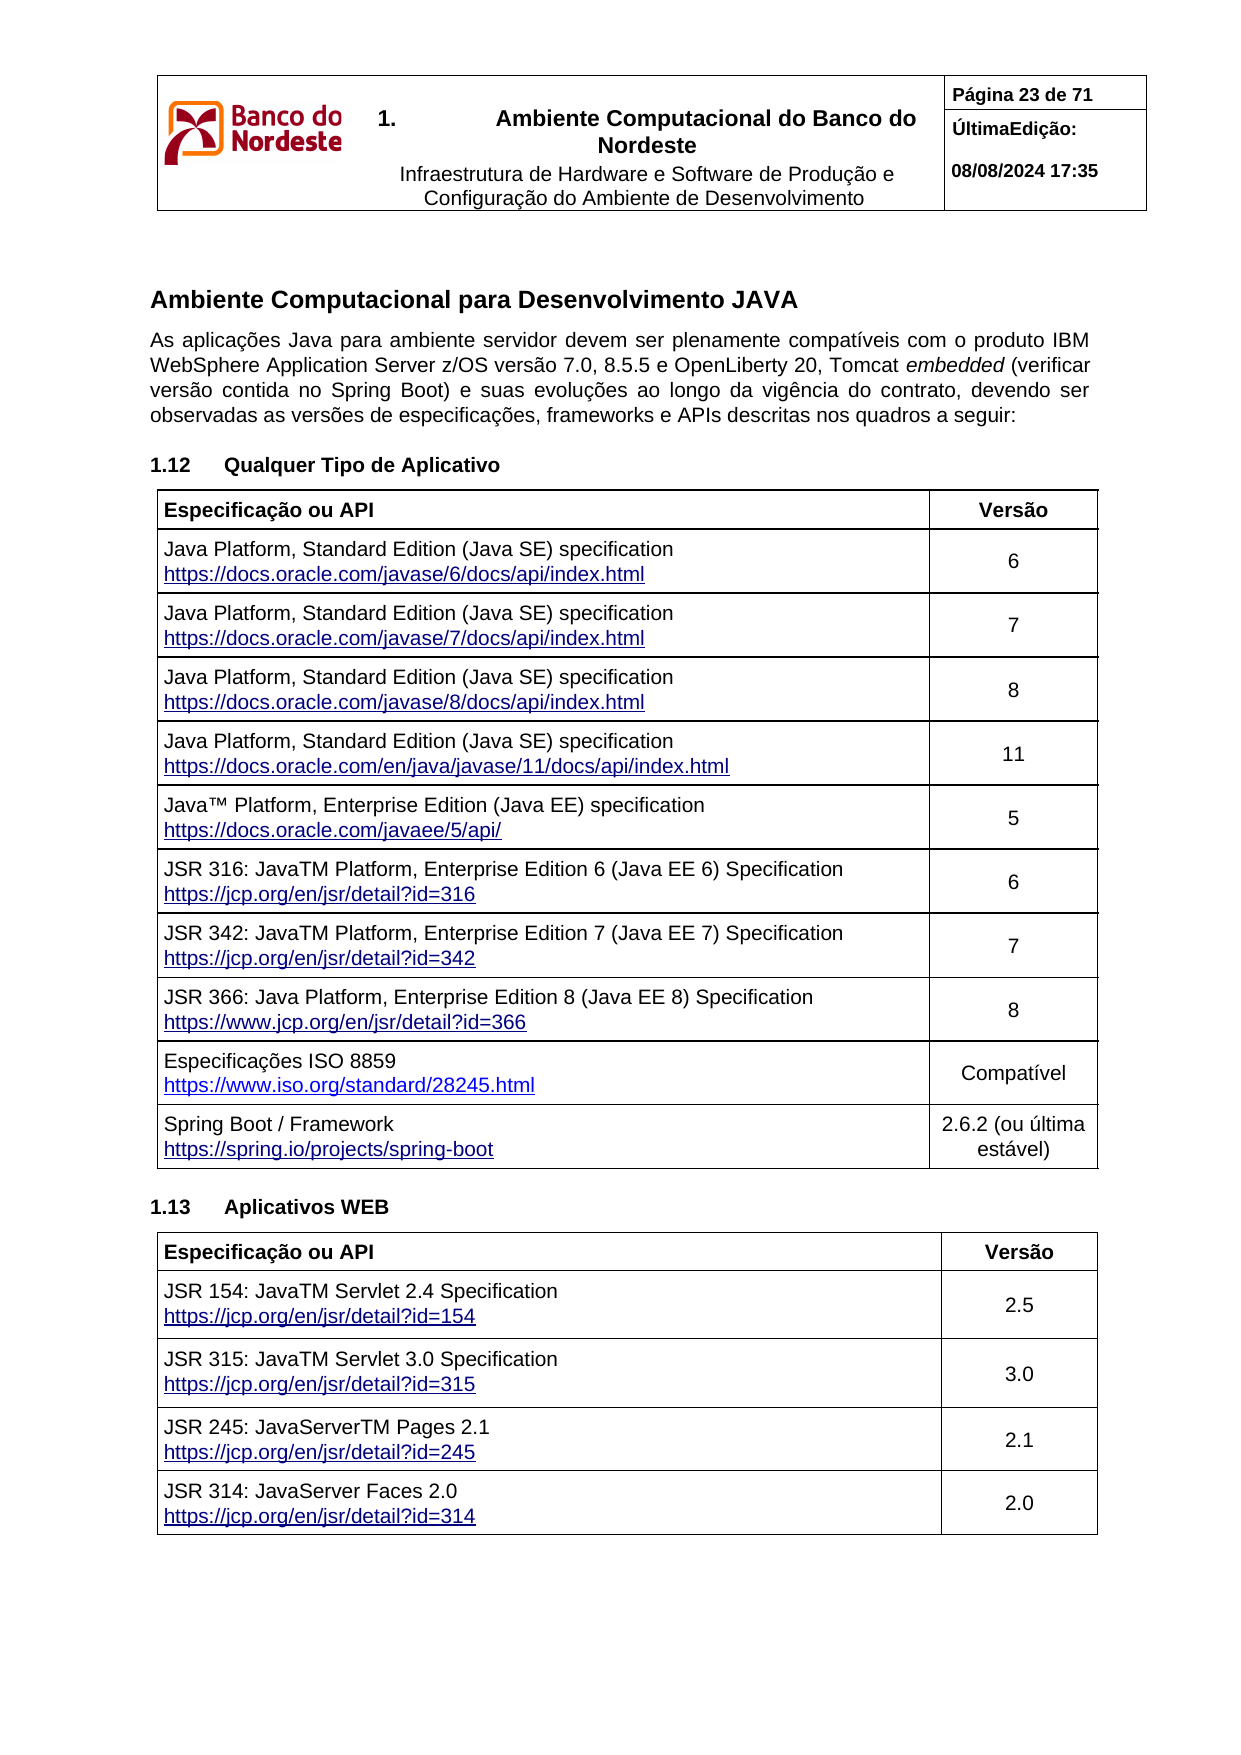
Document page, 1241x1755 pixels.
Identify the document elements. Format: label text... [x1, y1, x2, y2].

table_cell 2.0 [942, 1471, 1097, 1534]
table_cell 2.1 [942, 1408, 1097, 1470]
table_header Versão [942, 1233, 1097, 1270]
table_cell 6 [930, 850, 1097, 912]
table_cell 3.0 [942, 1339, 1097, 1407]
subtitle Ambiente Computacional para Desenvolvimento JAVA [150, 285, 1090, 314]
table_cell Java Platform, Standard Edition (Java SE) specification https://docs.oracle.com/javase/7/docs/api/index.html [158, 594, 929, 656]
table_cell JSR 366: Java Platform, Enterprise Edition 8 (Java EE 8) Specification https://www.jcp.org/en/jsr/detail?id=366 [158, 978, 929, 1040]
table_cell 8 [930, 658, 1097, 720]
table_header Versão [930, 491, 1097, 528]
table_cell 8 [930, 978, 1097, 1040]
table_cell 5 [930, 786, 1097, 848]
table_cell 7 [930, 594, 1097, 656]
table_cell JSR 245: JavaServerTM Pages 2.1 https://jcp.org/en/jsr/detail?id=245 [158, 1408, 941, 1470]
table_cell Java Platform, Standard Edition (Java SE) specification https://docs.oracle.com/en/java/javase/11/docs/api/index.html [158, 722, 929, 784]
table_cell 2.6.2 (ou última estável) [930, 1105, 1097, 1167]
table_cell Compatível [930, 1042, 1097, 1103]
table_cell JSR 154: JavaTM Servlet 2.4 Specification https://jcp.org/en/jsr/detail?id=154 [158, 1271, 941, 1338]
table_cell 7 [930, 914, 1097, 976]
subtitle Qualquer Tipo de Aplicativo [150, 451, 1090, 476]
table_cell JSR 314: JavaServer Faces 2.0 https://jcp.org/en/jsr/detail?id=314 [158, 1471, 941, 1534]
table_cell 6 [930, 530, 1097, 592]
table_header Especificação ou API [158, 491, 929, 528]
table_cell 2.5 [942, 1271, 1097, 1338]
table_header Especificação ou API [158, 1233, 941, 1270]
table_cell Especificações ISO 8859 https://www.iso.org/standard/28245.html [158, 1042, 929, 1103]
table_cell Java™ Platform, Enterprise Edition (Java EE) specification https://docs.oracle.com/javaee/5/api/ [158, 786, 929, 848]
table_cell 11 [930, 722, 1097, 784]
table_cell JSR 316: JavaTM Platform, Enterprise Edition 6 (Java EE 6) Specification https://jcp.org/en/jsr/detail?id=316 [158, 850, 929, 912]
text As aplicações Java para ambiente servidor devem ser plenamente compatíveis com o produto IBM WebSphere Application Server z/OS versão 7.0, 8.5.5 e OpenLiberty 20, Tomcat embedded (verificar versão contida no Spring Boot) e suas evoluções ao longo da vigência do contrato, devendo ser observadas as versões de especificações, frameworks e APIs descritas nos quadros a seguir: [150, 326, 1090, 426]
table_cell Java Platform, Standard Edition (Java SE) specification https://docs.oracle.com/javase/6/docs/api/index.html [158, 530, 929, 592]
table_cell JSR 342: JavaTM Platform, Enterprise Edition 7 (Java EE 7) Specification https://jcp.org/en/jsr/detail?id=342 [158, 914, 929, 976]
table_cell Java Platform, Standard Edition (Java SE) specification https://docs.oracle.com/javase/8/docs/api/index.html [158, 658, 929, 720]
table_cell JSR 315: JavaTM Servlet 3.0 Specification https://jcp.org/en/jsr/detail?id=315 [158, 1339, 941, 1407]
subtitle Aplicativos WEB [150, 1194, 1090, 1219]
table_cell Spring Boot / Framework https://spring.io/projects/spring-boot [158, 1105, 929, 1167]
